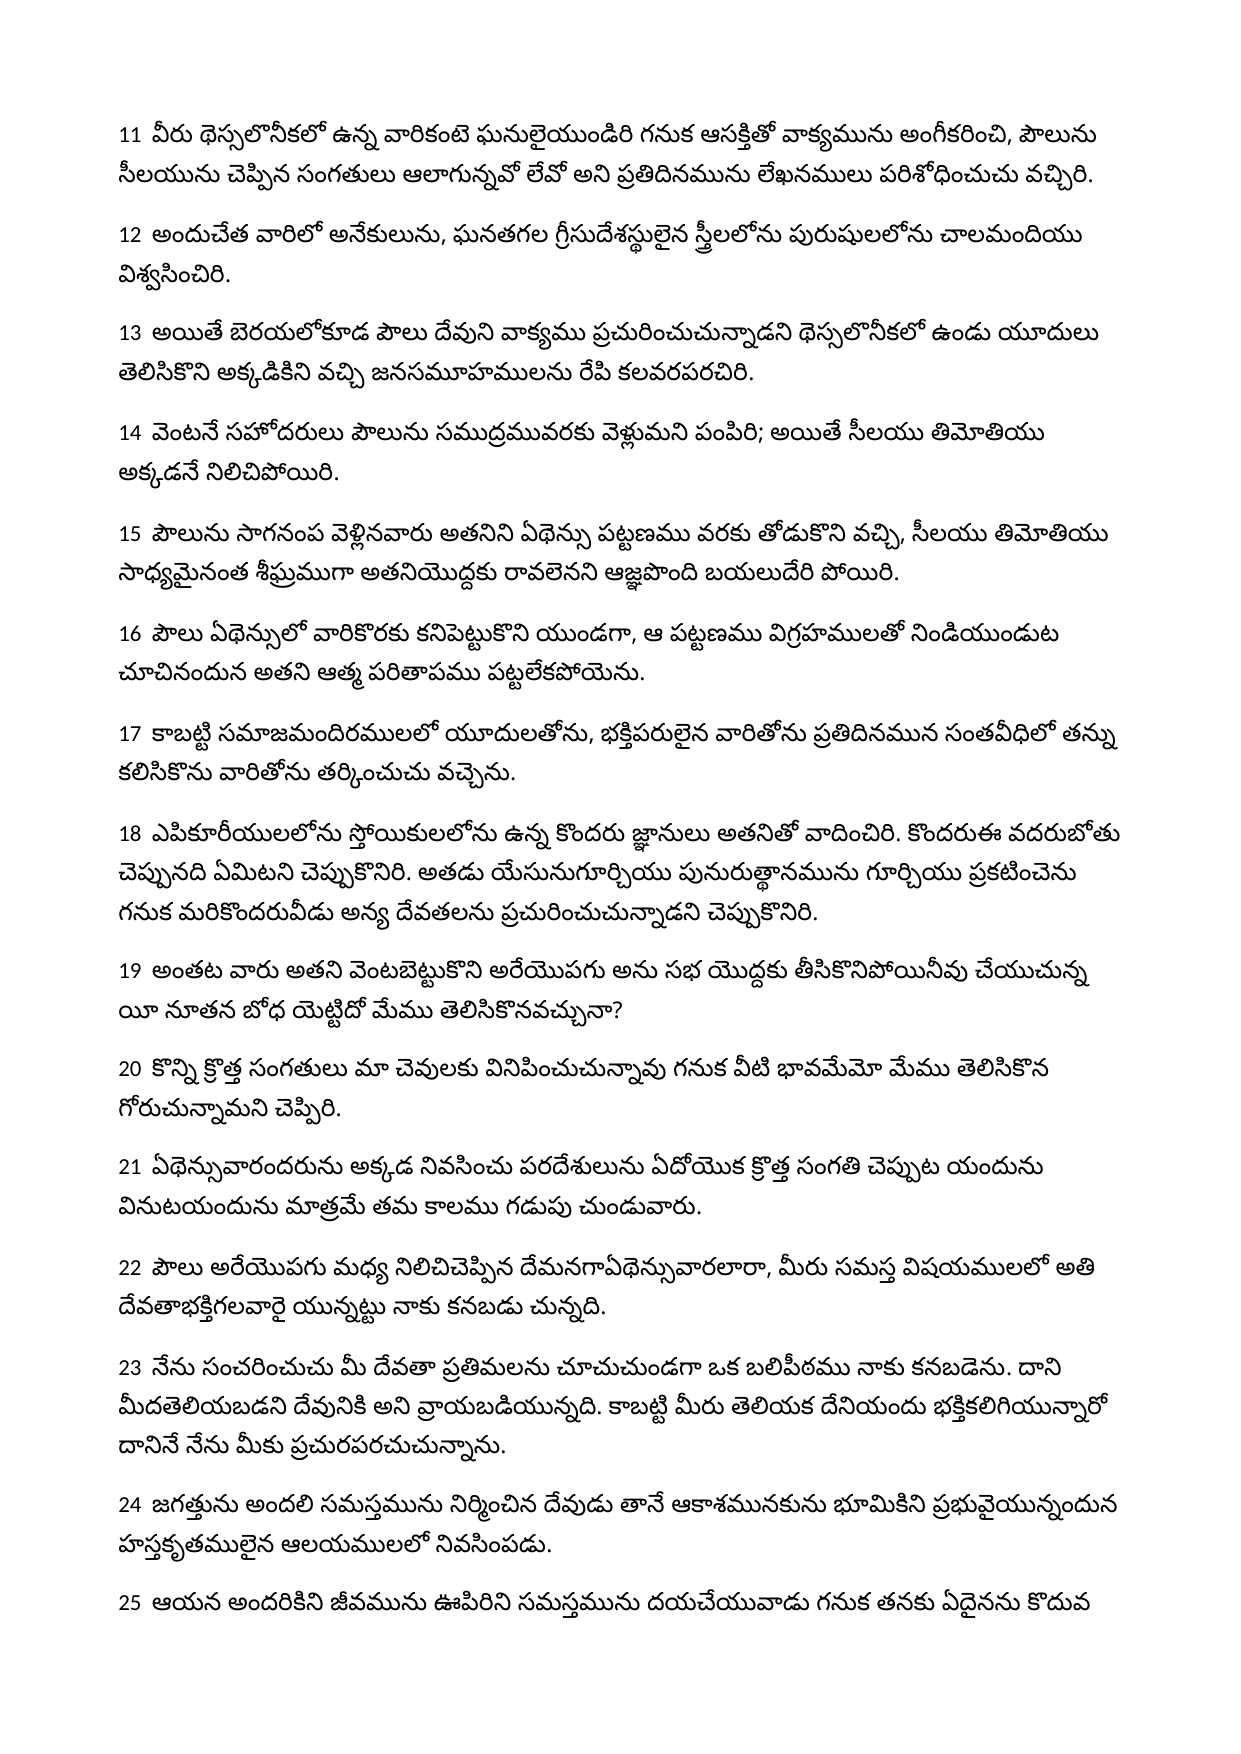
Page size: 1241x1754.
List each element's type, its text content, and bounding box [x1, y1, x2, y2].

text 22 పౌలు అరేయొపగు మధ్య నిలిచిచెప్పిన దేమనగాఏథెన్సువారలారా, మీరు సమస్త విషయములలో అతి దేవతాభక్తిగలవారై యున్నట్టు నాకు కనబడు చున్నది. [118, 1250, 1122, 1324]
text 25 ఆయన అందరికిని జీవమును ఊపిరిని సమస్తమును దయచేయువాడు గనుక తనకు ఏదైనను కొదువ [118, 1588, 1122, 1621]
text 15 పౌలును సాగనంప వెళ్లినవారు అతనిని ఏథెన్సు పట్టణము వరకు తోడుకొని వచ్చి, సీలయు తిమోతియు సాధ్యమైనంత శీఘ్రముగా అతనియొద్దకు రావలెనని ఆజ్ఞపొంది బయలుదేరి పోయిరి. [118, 516, 1122, 591]
text 24 జగత్తును అందలి సమస్తమును నిర్మించిన దేవుడు తానే ఆకాశమునకును భూమికిని ప్రభువైయున్నందున హస్తకృతములైన ఆలయములలో నివసింపడు. [118, 1490, 1122, 1562]
text 20 కొన్ని క్రొత్త సంగతులు మా చెవులకు వినిపించుచున్నావు గనుక వీటి భావమేమో మేము తెలిసికొన గోరుచున్నామని చెప్పిరి. [118, 1054, 1122, 1126]
text 21 ఏథెన్సువారందరును అక్కడ నివసించు పరదేశులును ఏదోయొక క్రొత్త సంగతి చెప్పుట యందును వినుటయందును మాత్రమే తమ కాలము గడుపు చుండువారు. [118, 1152, 1122, 1224]
text 13 అయితే బెరయలోకూడ పౌలు దేవుని వాక్యము ప్రచురించుచున్నాడని థెస్సలొనీకలో ఉండు యూదులు తెలిసికొని అక్కడికిని వచ్చి జనసమూహములను రేపి కలవరపరచిరి. [118, 318, 1122, 390]
text 23 నేను సంచరించుచు మీ దేవతా ప్రతిమలను చూచుచుండగా ఒక బలిపీఠము నాకు కనబడెను. దాని మీదతెలియబడని దేవునికి అని వ్రాయబడియున్నది. కాబట్టి మీరు తెలియక దేనియందు భక్తికలిగియున్నారో దానినే నేను మీకు ప్రచురపరచుచున్నాను. [118, 1351, 1122, 1464]
text 12 అందుచేత వారిలో అనేకులును, ఘనతగల గ్రీసుదేశస్థులైన స్త్రీలలోను పురుషులలోను చాలమందియు విశ్వసించిరి. [118, 218, 1122, 292]
text 18 ఎపికూరీయులలోను స్తోయికులలోను ఉన్న కొందరు జ్ఞానులు అతనితో వాదించిరి. కొందరుఈ వదరుబోతు చెప్పునది ఏమిటని చెప్పుకొనిరి. అతడు యేసునుగూర్చియు పునురుత్థానమును గూర్చియు ప్రకటించెను గనుక మరికొందరువీడు అన్య దేవతలను ప్రచురించుచున్నాడని చెప్పుకొనిరి. [118, 817, 1122, 930]
text 14 వెంటనే సహోదరులు పౌలును సముద్రమువరకు వెళ్లుమని పంపిరి; అయితే సీలయు తిమోతియు అక్కడనే నిలిచిపోయిరి. [118, 416, 1122, 491]
text 17 కాబట్టి సమాజమందిరములలో యూదులతోను, భక్తిపరులైన వారితోను ప్రతిదినమున సంతవీధిలో తన్ను కలిసికొను వారితోను తర్కించుచు వచ్చెను. [118, 717, 1122, 791]
text 16 పౌలు ఏథెన్సులో వారికొరకు కనిపెట్టుకొని యుండగా, ఆ పట్టణము విగ్రహములతో నిండియుండుట చూచినందున అతని ఆత్మ పరితాపము పట్టలేకపోయెను. [118, 617, 1122, 691]
text 19 అంతట వారు అతని వెంటబెట్టుకొని అరేయొపగు అను సభ యొద్దకు తీసికొనిపోయినీవు చేయుచున్న యీ నూతన బోధ యెట్టిదో మేము తెలిసికొనవచ్చునా? [118, 956, 1122, 1028]
text 11 వీరు థెస్సలొనీకలో ఉన్న వారికంటె ఘనులైయుండిరి గనుక ఆసక్తితో వాక్యమును అంగీకరించి, పౌలును సీలయును చెప్పిన సంగతులు ఆలాగున్నవో లేవో అని ప్రతిదినమును లేఖనములు పరిశోధించుచు వచ్చిరి. [118, 118, 1122, 192]
